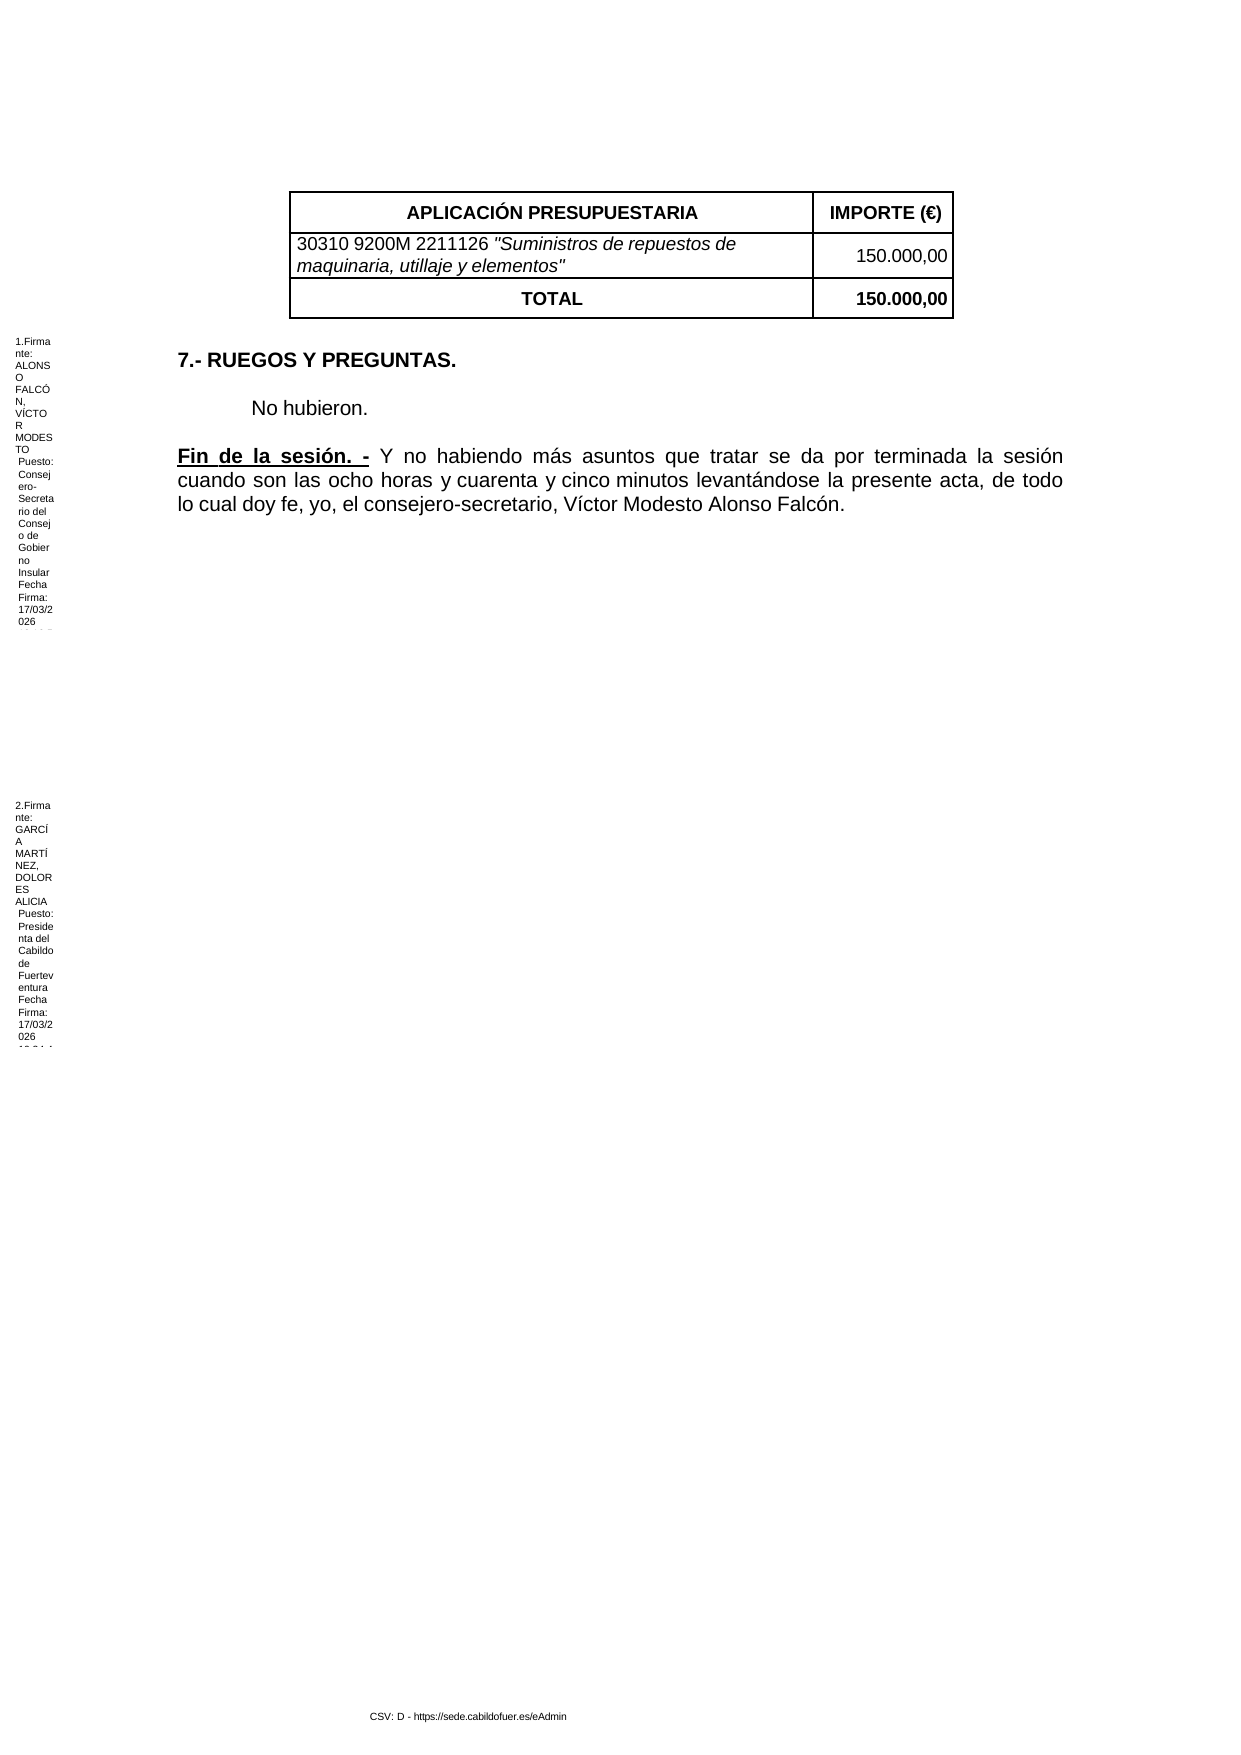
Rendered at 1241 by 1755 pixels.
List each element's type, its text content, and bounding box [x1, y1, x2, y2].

text 7.- RUEGOS Y PREGUNTAS. [177, 348, 1078, 372]
table_cell 30310 9200M 2211126 "Suministros de repuestos de maquinaria, utillaje y elementos" [291, 234, 812, 277]
picture [364, 1704, 984, 1725]
table_cell 150.000,00 [814, 279, 952, 317]
text No hubieron. [251, 396, 1078, 420]
text Fin de la sesión. - Y no habiendo más asuntos que tratar se da por terminada la sesión cuando son las ocho horas y cuarenta y cinco minutos levantándose la presente acta, de todo lo cual doy fe, yo, el consejero-secretario, Víctor Modesto Alonso Falcón. [177, 444, 1064, 516]
table_cell TOTAL [291, 279, 812, 317]
text 1.Firmante: ALONSO FALCÓN, VÍCTOR MODESTO [15, 336, 54, 455]
text Puesto: Consejero-Secretario del Consejo de Gobierno Insular Fecha Firma: 17/03/2026 10:10:53 [18, 456, 54, 629]
table_header APLICACIÓN PRESUPUESTARIA [291, 193, 812, 232]
table_cell 150.000,00 [814, 234, 952, 277]
text Puesto: Presidenta del Cabildo de Fuerteventura Fecha Firma: 17/03/2026 10:34:47 [18, 908, 54, 1046]
table_header IMPORTE (€) [814, 193, 952, 232]
text 2.Firmante: GARCÍA MARTÍNEZ, DOLORES ALICIA [15, 800, 54, 908]
